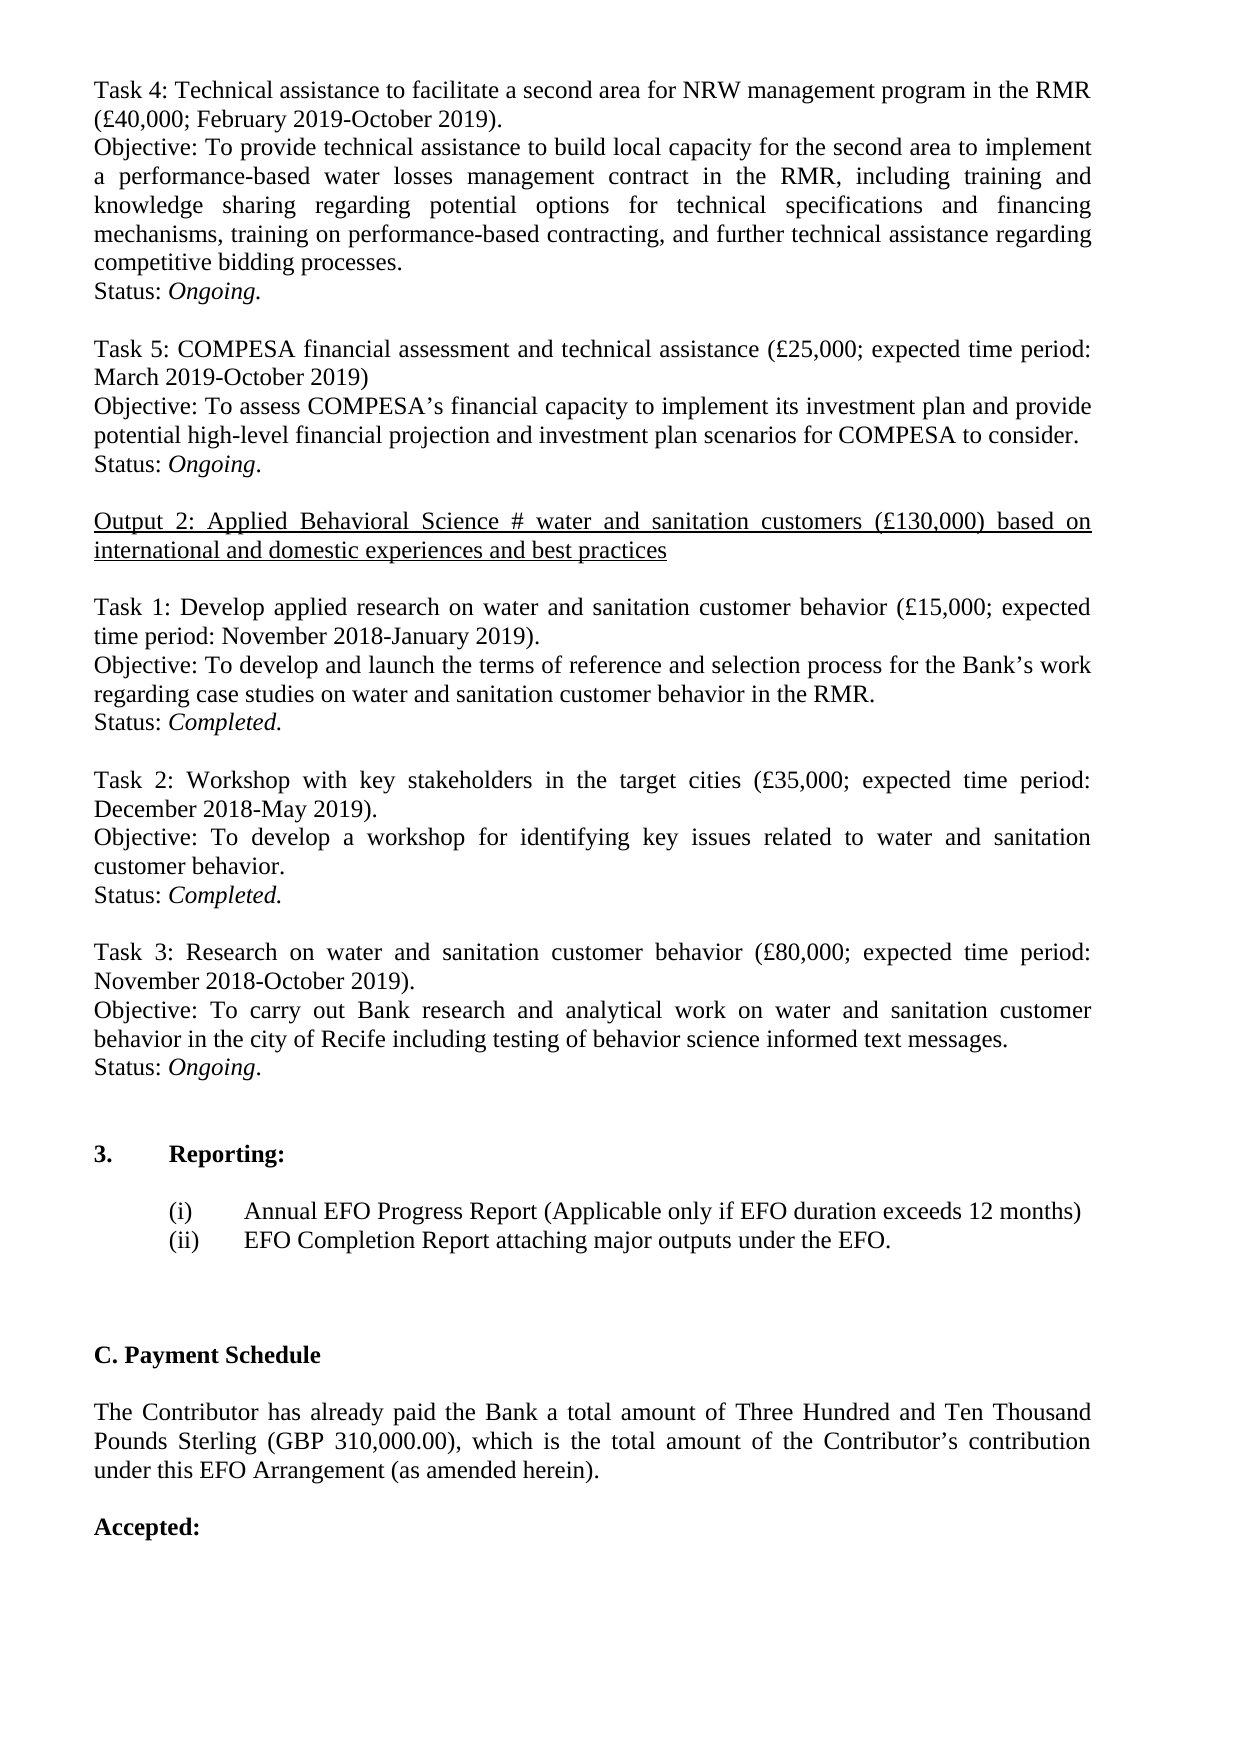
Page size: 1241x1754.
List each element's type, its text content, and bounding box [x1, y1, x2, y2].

text Objective: To develop a workshop for identifying key issues related to water and sanitation customer behavior. [94, 822, 1092, 880]
text Task 3: Research on water and sanitation customer behavior (£80,000; expected time period: November 2018-October 2019). [94, 937, 1092, 995]
text Task 2: Workshop with key stakeholders in the target cities (£35,000; expected time period: December 2018-May 2019). [94, 765, 1092, 822]
text Output 2: Applied Behavioral Science # water and sanitation customers (£130,000) based on [94, 506, 1092, 531]
text Accepted: [94, 1512, 1092, 1541]
text Objective: To assess COMPESA’s financial capacity to implement its investment plan and provide potential high-level financial projection and investment plan scenarios for COMPESA to consider. [94, 391, 1092, 449]
text Objective: To develop and launch the terms of reference and selection process for the Bank’s work regarding case studies on water and sanitation customer behavior in the RMR. [94, 650, 1092, 707]
text C. Payment Schedule [94, 1340, 1092, 1369]
text international and domestic experiences and best practices [94, 533, 1092, 564]
list Annual EFO Progress Report (Applicable only if EFO duration exceeds 12 months) [169, 1196, 1092, 1225]
text Task 1: Develop applied research on water and sanitation customer behavior (£15,000; expected time period: November 2018-January 2019). [94, 592, 1092, 650]
text Status: Ongoing. [94, 276, 1092, 305]
text 3. Reporting: [94, 1139, 1092, 1167]
list EFO Completion Report attaching major outputs under the EFO. [169, 1225, 1092, 1254]
text Task 4: Technical assistance to facilitate a second area for NRW management program in the RMR (£40,000; February 2019-October 2019). [94, 75, 1092, 132]
text The Contributor has already paid the Bank a total amount of Three Hundred and Ten Thousand Pounds Sterling (GBP 310,000.00), which is the total amount of the Contributor’s contribution under this EFO Arrangement (as amended herein). [94, 1397, 1092, 1484]
text Status: Completed. [94, 880, 1092, 909]
text Task 5: COMPESA financial assessment and technical assistance (£25,000; expected time period: March 2019-October 2019) [94, 334, 1092, 391]
text Objective: To carry out Bank research and analytical work on water and sanitation customer behavior in the city of Recife including testing of behavior science informed text messages. [94, 995, 1092, 1052]
text Status: Ongoing. [94, 1052, 1092, 1081]
text Status: Ongoing. [94, 449, 1092, 477]
text Objective: To provide technical assistance to build local capacity for the second area to implement a performance-based water losses management contract in the RMR, including training and knowledge sharing regarding potential options for technical specifications and financing mechanisms, training on performance-based contracting, and further technical assistance regarding competitive bidding processes. [94, 132, 1092, 276]
text Status: Completed. [94, 707, 1092, 736]
